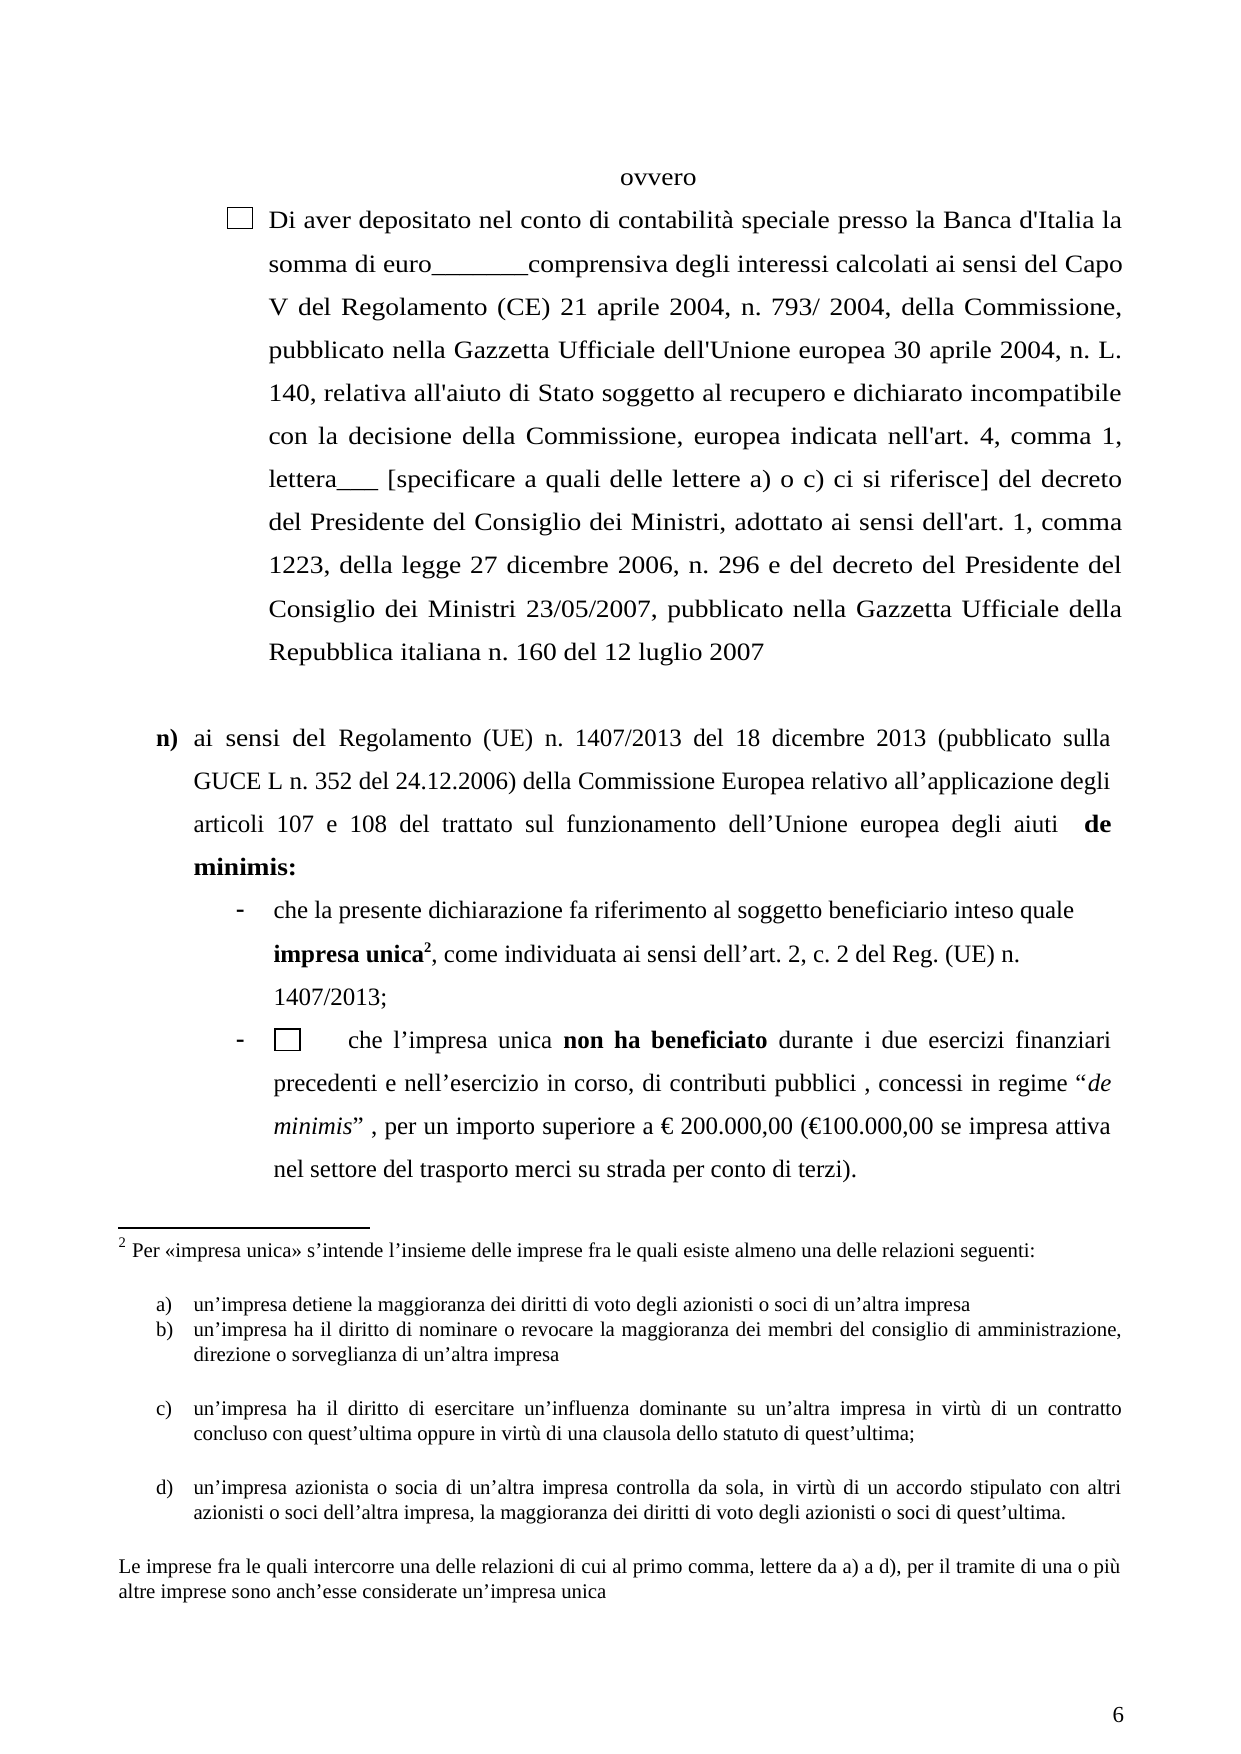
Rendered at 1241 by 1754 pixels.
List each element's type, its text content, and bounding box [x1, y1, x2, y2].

list un’impresa ha il diritto di esercitare un’influenza dominante su un’altra impresa in virtù di un contratto concluso con quest’ultima oppure in virtù di una clausola dello statuto di quest’ultima; [156, 1395, 1123, 1445]
text Di aver depositato nel conto di contabilità speciale presso la Banca d'Italia la somma di euro_______comprensiva degli interessi calcolati ai sensi del Capo V del Regolamento (CE) 21 aprile 2004, n. 793/ 2004, della Commissione, pubblicato nella Gazzetta Ufficiale dell'Unione europea 30 aprile 2004, n. L. 140, relativa all'aiuto di Stato soggetto al recupero e dichiarato incompatibile con la decisione della Commissione, europea indicata nell'art. 4, comma 1, lettera___ [specificare a quali delle lettere a) o c) ci si riferisce] del decreto del Presidente del Consiglio dei Ministri, adottato ai sensi dell'art. 1, comma 1223, della legge 27 dicembre 2006, n. 296 e del decreto del Presidente del Consiglio dei Ministri 23/05/2007, pubblicato nella Gazzetta Ufficiale della Repubblica italiana n. 160 del 12 luglio 2007 [268, 206, 1123, 666]
list un’impresa ha il diritto di nominare o revocare la maggioranza dei membri del consiglio di amministrazione, direzione o sorveglianza di un’altra impresa [156, 1316, 1123, 1366]
list un’impresa detiene la maggioranza dei diritti di voto degli azionisti o soci di un’altra impresa [156, 1292, 1123, 1316]
list Le imprese fra le quali intercorre una delle relazioni di cui al primo comma, lettere da a) a d), per il tramite di una o più altre imprese sono anch’esse considerate un’impresa unica [118, 1553, 1123, 1603]
list che l’impresa unica non ha beneficiato durante i due esercizi finanziari precedenti e nell’esercizio in corso, di contributi pubblici , concessi in regime “de minimis” , per un importo superiore a € 200.000,00 (€100.000,00 se impresa attiva nel settore del trasporto merci su strada per conto di terzi). [236, 1025, 1111, 1183]
list ai sensi del Regolamento (UE) n. 1407/2013 del 18 dicembre 2013 (pubblicato sulla GUCE L n. 352 del 24.12.2006) della Commissione Europea relativo all’applicazione degli articoli 107 e 108 del trattato sul funzionamento dell’Unione europea degli aiuti de minimis: [156, 723, 1111, 881]
subtitle ovvero [514, 162, 802, 191]
list che la presente dichiarazione fa riferimento al soggetto beneficiario inteso quale impresa unica, come individuata ai sensi dell’art. 2, c. 2 del Reg. (UE) n. 1407/2013; [236, 896, 1111, 1011]
list Per «impresa unica» s’intende l’insieme delle imprese fra le quali esiste almeno una delle relazioni seguenti: [118, 1234, 1123, 1263]
list un’impresa azionista o socia di un’altra impresa controlla da sola, in virtù di un accordo stipulato con altri azionisti o soci dell’altra impresa, la maggioranza dei diritti di voto degli azionisti o soci di quest’ultima. [156, 1474, 1123, 1524]
